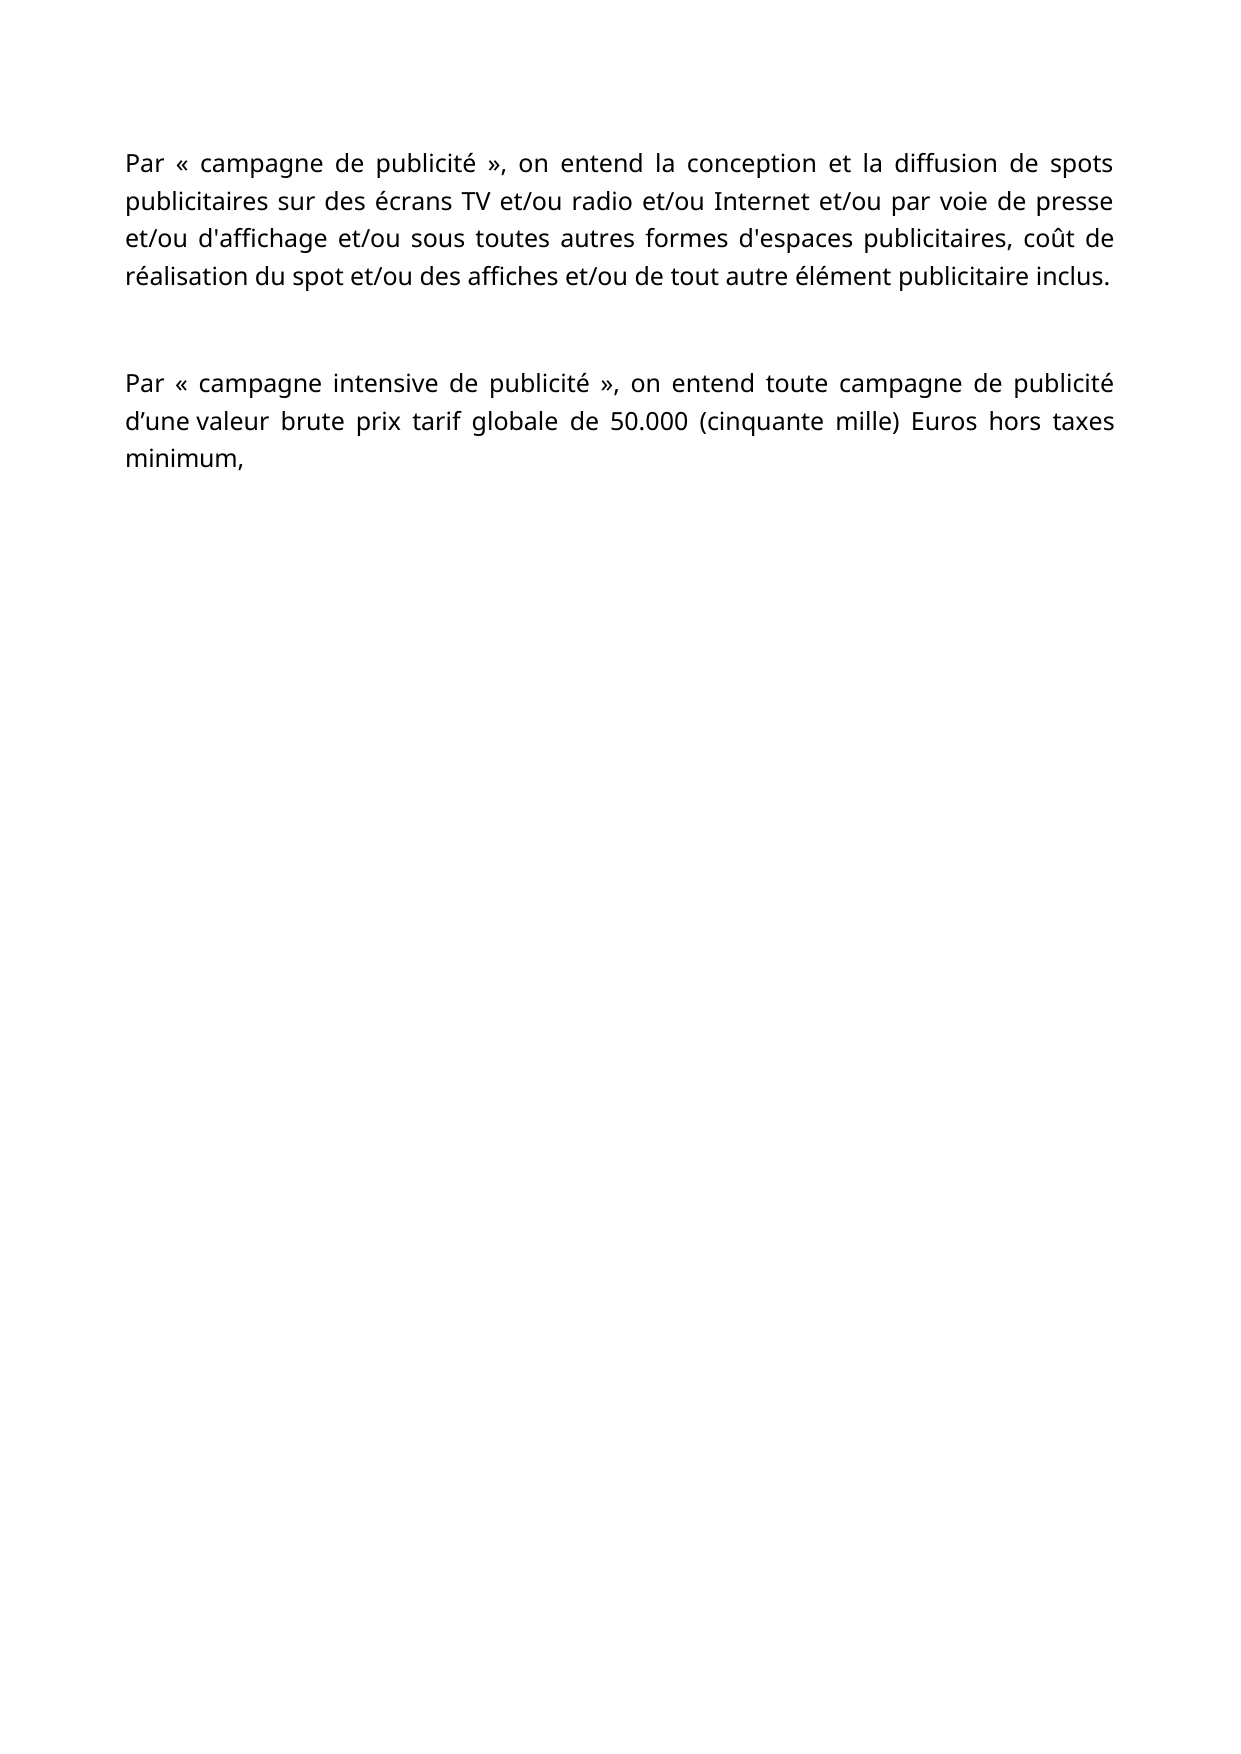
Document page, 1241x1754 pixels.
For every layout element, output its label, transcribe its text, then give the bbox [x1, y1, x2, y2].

text Par « campagne intensive de publicité », on entend toute campagne de publicité d’une valeur brute prix tarif globale de 50.000 (cinquante mille) Euros hors taxes minimum, [125, 366, 1115, 475]
text Par « campagne de publicité », on entend la conception et la diffusion de spots publicitaires sur des écrans TV et/ou radio et/ou Internet et/ou par voie de presse et/ou d'affichage et/ou sous toutes autres formes d'espaces publicitaires, coût de réalisation du spot et/ou des affiches et/ou de tout autre élément publicitaire inclus. [125, 146, 1115, 292]
